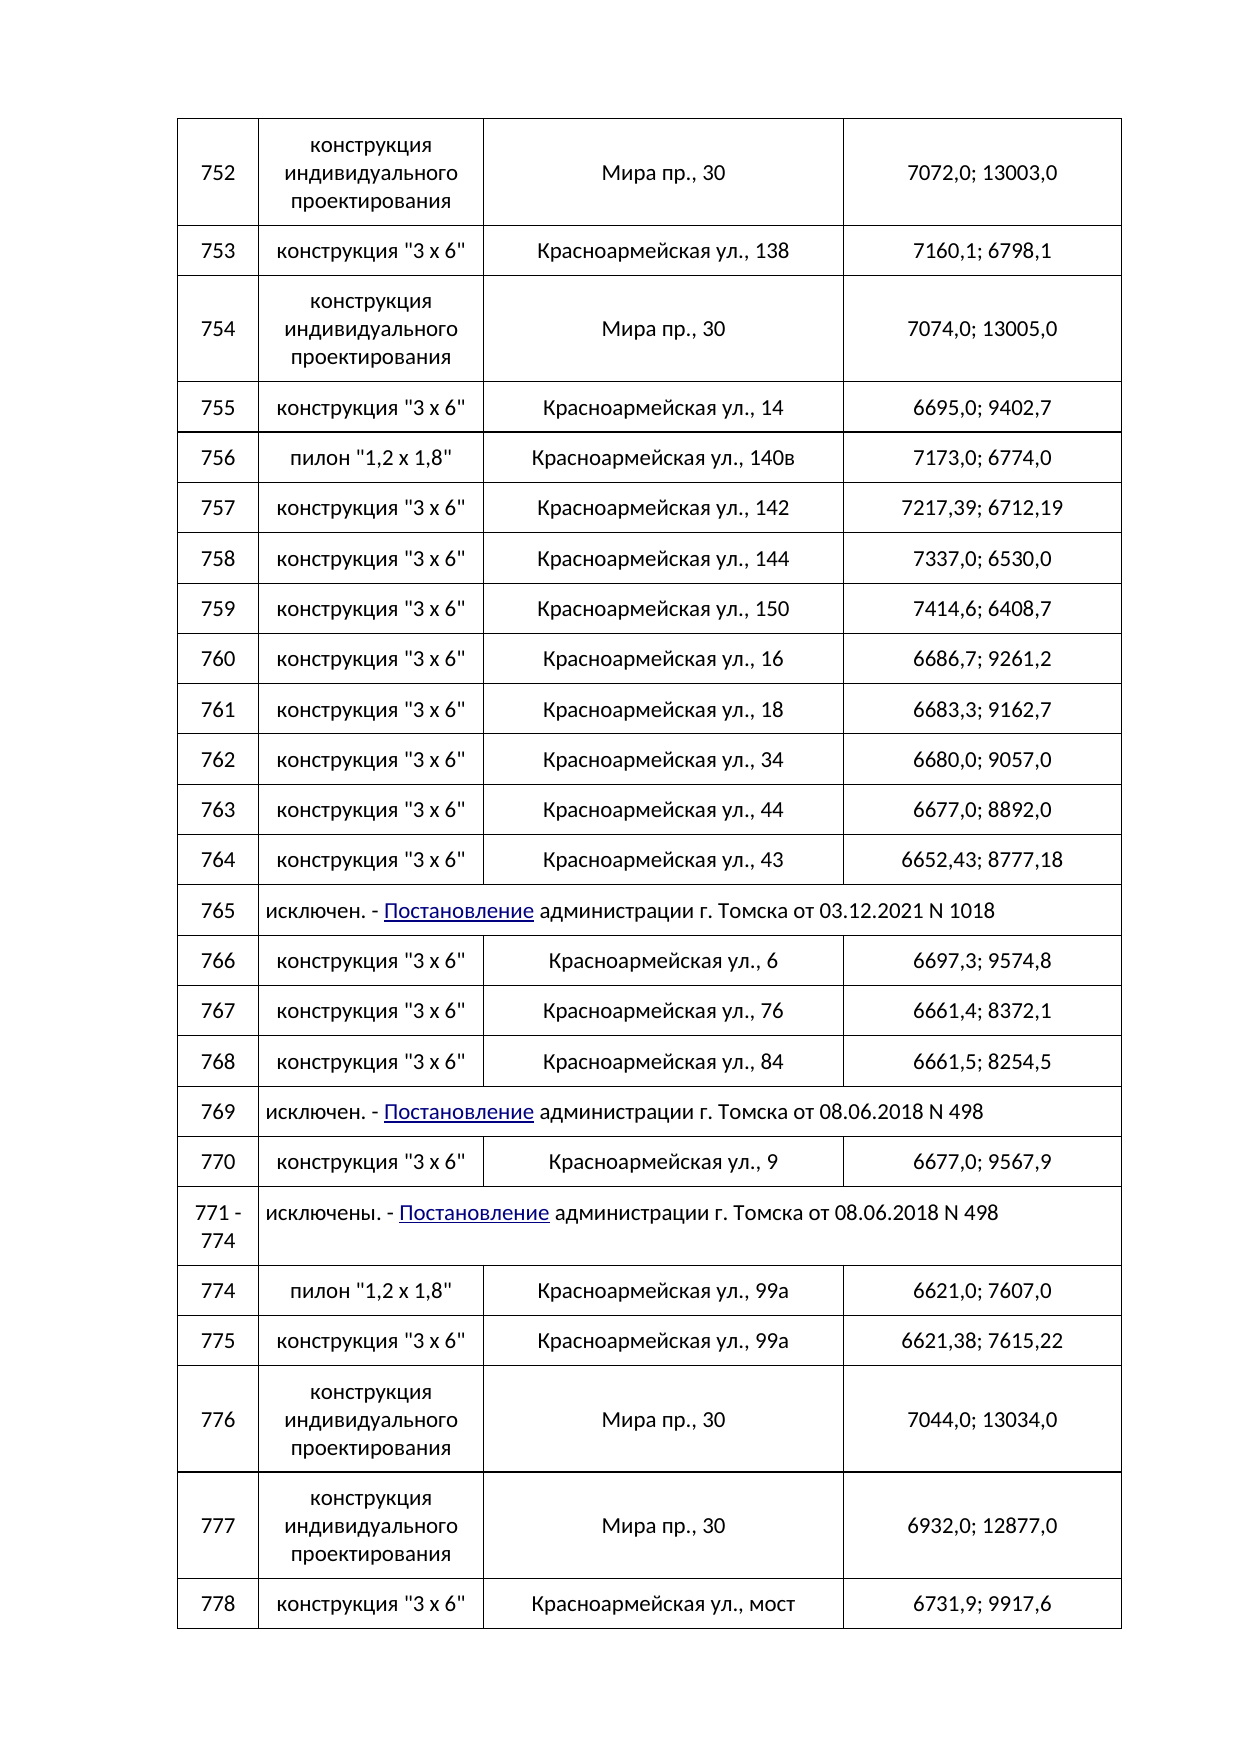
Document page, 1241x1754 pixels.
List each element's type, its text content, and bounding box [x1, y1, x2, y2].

table_cell 759 [178, 584, 258, 633]
table_cell конструкция "3 x 6" [259, 684, 483, 733]
table_cell Мира пр., 30 [484, 276, 843, 381]
table_cell 6677,0; 8892,0 [844, 785, 1121, 834]
table_cell 6677,0; 9567,9 [844, 1137, 1121, 1186]
table_cell Красноармейская ул., 84 [484, 1036, 843, 1086]
table_cell Красноармейская ул., 138 [484, 226, 843, 275]
table_cell Красноармейская ул., 99а [484, 1316, 843, 1365]
table_cell 6652,43; 8777,18 [844, 835, 1121, 884]
table_cell 6686,7; 9261,2 [844, 634, 1121, 683]
table_cell 757 [178, 483, 258, 532]
table_cell 6621,38; 7615,22 [844, 1316, 1121, 1365]
table_cell 7217,39; 6712,19 [844, 483, 1121, 532]
table_cell 765 [178, 885, 258, 934]
table_cell исключен. - Постановление администрации г. Томска от 08.06.2018 N 498 [259, 1087, 1121, 1136]
table_cell Красноармейская ул., 18 [484, 684, 843, 733]
table_cell Красноармейская ул., 9 [484, 1137, 843, 1186]
table_cell Красноармейская ул., мост [484, 1579, 843, 1628]
table_cell Красноармейская ул., 150 [484, 584, 843, 633]
table_cell 761 [178, 684, 258, 733]
table_cell Красноармейская ул., 140в [484, 433, 843, 482]
table_cell конструкция индивидуального проектирования [259, 1366, 483, 1471]
table_cell 771 - 774 [178, 1187, 258, 1264]
table_cell конструкция индивидуального проектирования [259, 119, 483, 224]
table_cell 7337,0; 6530,0 [844, 533, 1121, 582]
table_cell пилон "1,2 x 1,8" [259, 1266, 483, 1315]
table_cell 775 [178, 1316, 258, 1365]
table_cell конструкция "3 x 6" [259, 785, 483, 834]
table_cell 778 [178, 1579, 258, 1628]
table_cell исключен. - Постановление администрации г. Томска от 03.12.2021 N 1018 [259, 885, 1121, 934]
table_cell конструкция "3 x 6" [259, 634, 483, 683]
table_cell 753 [178, 226, 258, 275]
table_cell Красноармейская ул., 34 [484, 734, 843, 784]
table_cell 6695,0; 9402,7 [844, 382, 1121, 431]
table_cell 762 [178, 734, 258, 784]
table_cell 768 [178, 1036, 258, 1086]
table_cell 752 [178, 119, 258, 224]
table_cell конструкция "3 x 6" [259, 734, 483, 784]
table_cell 756 [178, 433, 258, 482]
table_cell 6661,4; 8372,1 [844, 986, 1121, 1035]
table_cell Красноармейская ул., 43 [484, 835, 843, 884]
table_cell Красноармейская ул., 16 [484, 634, 843, 683]
table_cell конструкция "3 x 6" [259, 835, 483, 884]
table_cell Красноармейская ул., 76 [484, 986, 843, 1035]
table_cell 776 [178, 1366, 258, 1471]
table_cell 769 [178, 1087, 258, 1136]
table_cell 758 [178, 533, 258, 582]
table_cell конструкция "3 x 6" [259, 936, 483, 985]
table_cell конструкция "3 x 6" [259, 483, 483, 532]
table_cell Красноармейская ул., 144 [484, 533, 843, 582]
table_cell конструкция "3 x 6" [259, 986, 483, 1035]
table_cell 6680,0; 9057,0 [844, 734, 1121, 784]
table_cell Красноармейская ул., 44 [484, 785, 843, 834]
table_cell 7414,6; 6408,7 [844, 584, 1121, 633]
table_cell конструкция "3 x 6" [259, 226, 483, 275]
table_cell Мира пр., 30 [484, 1366, 843, 1471]
table_cell 7072,0; 13003,0 [844, 119, 1121, 224]
table_cell 6661,5; 8254,5 [844, 1036, 1121, 1086]
table_cell пилон "1,2 x 1,8" [259, 433, 483, 482]
table_cell Красноармейская ул., 99а [484, 1266, 843, 1315]
table_cell 767 [178, 986, 258, 1035]
table_cell 774 [178, 1266, 258, 1315]
table_cell конструкция индивидуального проектирования [259, 1473, 483, 1578]
table_cell 755 [178, 382, 258, 431]
table_cell Красноармейская ул., 6 [484, 936, 843, 985]
table_cell 6683,3; 9162,7 [844, 684, 1121, 733]
table_cell конструкция "3 x 6" [259, 382, 483, 431]
table_cell конструкция "3 x 6" [259, 1137, 483, 1186]
table_cell 777 [178, 1473, 258, 1578]
table_cell 6932,0; 12877,0 [844, 1473, 1121, 1578]
table_cell конструкция "3 x 6" [259, 1316, 483, 1365]
table_cell Мира пр., 30 [484, 1473, 843, 1578]
table_cell Красноармейская ул., 142 [484, 483, 843, 532]
table_cell 764 [178, 835, 258, 884]
table_cell 7044,0; 13034,0 [844, 1366, 1121, 1471]
table_cell 7160,1; 6798,1 [844, 226, 1121, 275]
table_cell конструкция индивидуального проектирования [259, 276, 483, 381]
table_cell 7173,0; 6774,0 [844, 433, 1121, 482]
table_cell Мира пр., 30 [484, 119, 843, 224]
table_cell 6697,3; 9574,8 [844, 936, 1121, 985]
table_cell 754 [178, 276, 258, 381]
table_cell конструкция "3 x 6" [259, 1579, 483, 1628]
table_cell 6731,9; 9917,6 [844, 1579, 1121, 1628]
table_cell 6621,0; 7607,0 [844, 1266, 1121, 1315]
table_cell 770 [178, 1137, 258, 1186]
table_cell Красноармейская ул., 14 [484, 382, 843, 431]
table_cell конструкция "3 x 6" [259, 533, 483, 582]
table_cell 760 [178, 634, 258, 683]
table_cell 763 [178, 785, 258, 834]
table_cell 766 [178, 936, 258, 985]
table_cell исключены. - Постановление администрации г. Томска от 08.06.2018 N 498 [259, 1187, 1121, 1264]
table_cell конструкция "3 x 6" [259, 1036, 483, 1086]
table_cell 7074,0; 13005,0 [844, 276, 1121, 381]
table_cell конструкция "3 x 6" [259, 584, 483, 633]
